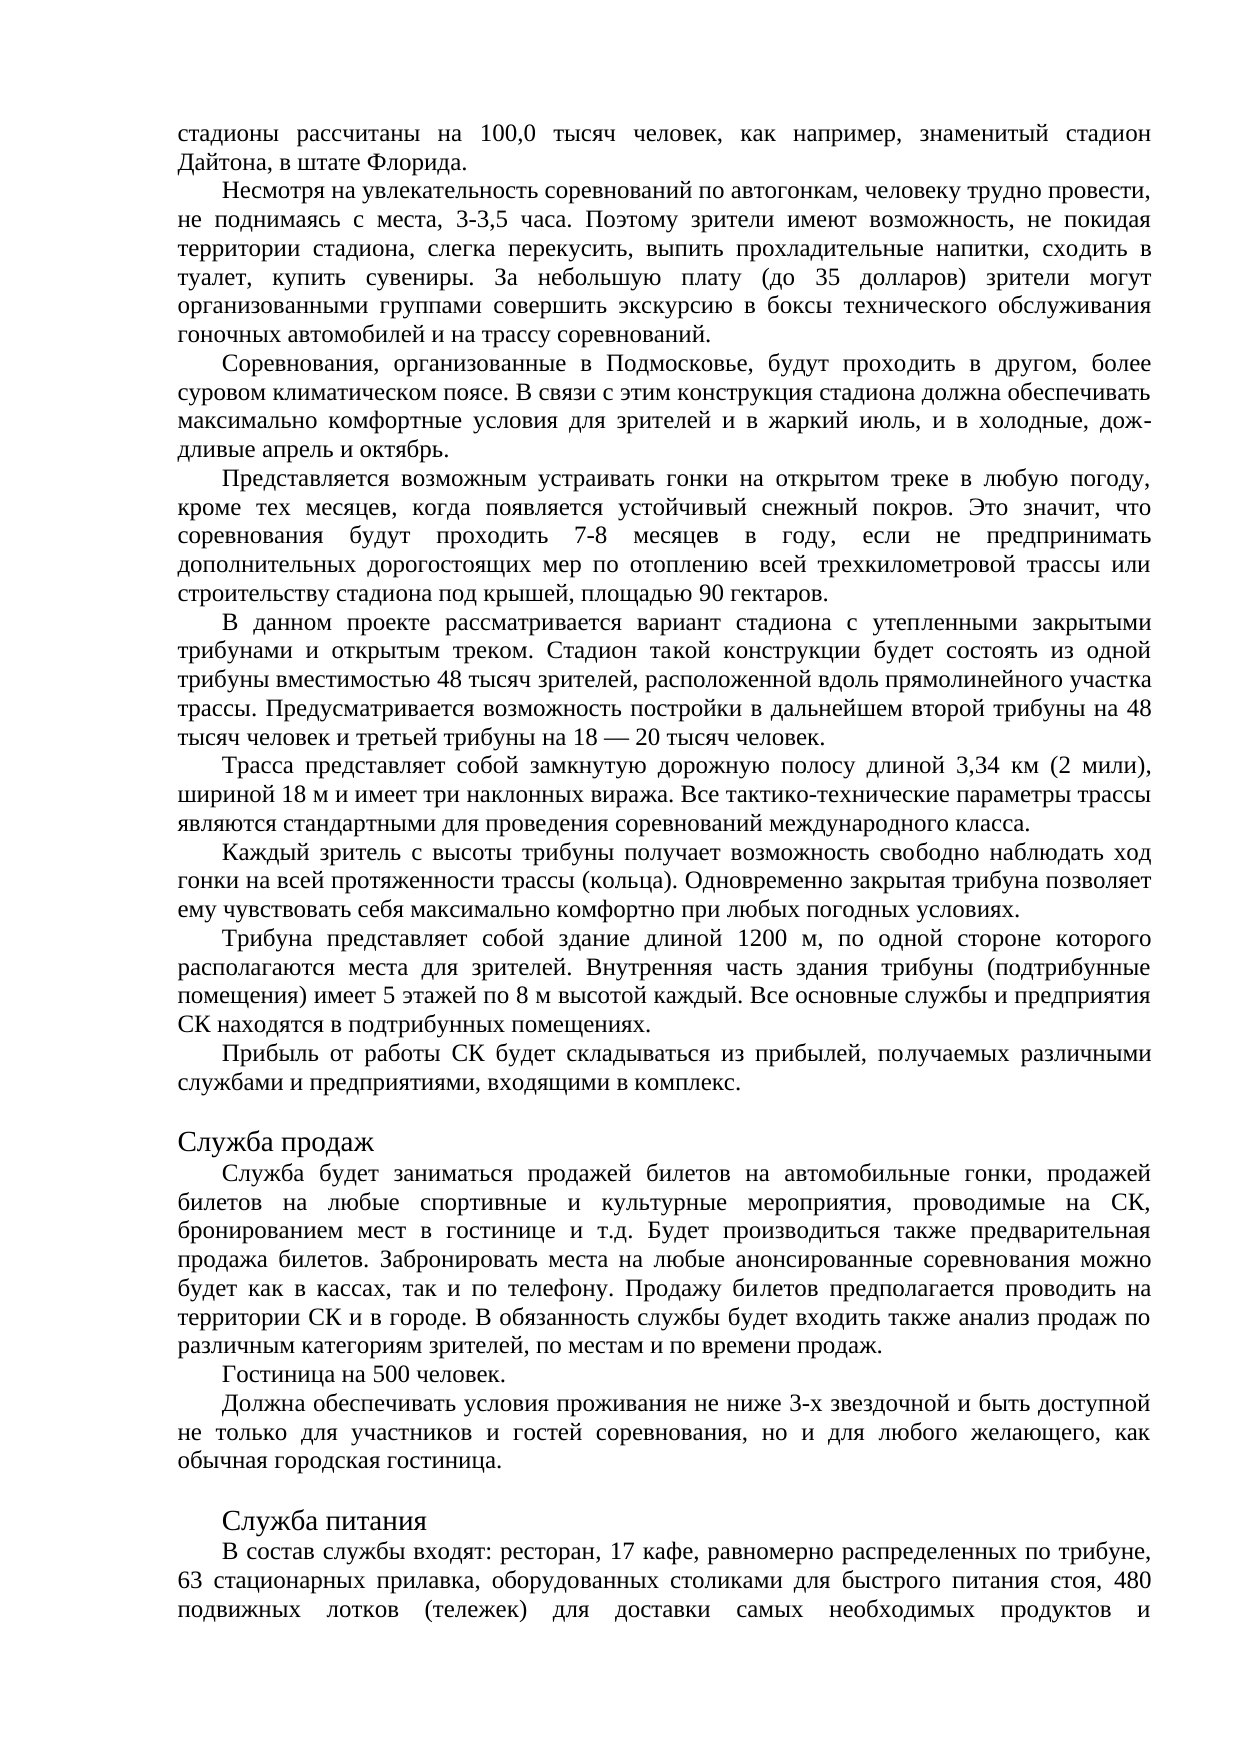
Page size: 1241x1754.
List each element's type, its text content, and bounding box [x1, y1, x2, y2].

text Несмотря на увлекательность соревнований по автогонкам, человеку трудно провести, не поднимаясь с места, 3-3,5 часа. По­этому зрители имеют возможность, не покидая территории ста­диона, слегка перекусить, выпить прохладительные напитки, схо­дить в туалет, купить сувениры. За небольшую плату (до 35 долла­ров) зрители могут организованными группами совершить экс­курсию в боксы технического обслуживания гоночных автомоби­лей и на трассу соревнований. [177, 176, 1152, 348]
text Гостиница на 500 человек. [177, 1359, 1152, 1388]
text Трибуна представляет собой здание длиной 1200 м, по одной стороне которого располагаются места для зрителей. Внутренняя часть здания трибуны (подтрибунные помещения) имеет 5 этажей по 8 м высотой каждый. Все основные службы и предприятия СК находятся в подтрибунных помещениях. [177, 923, 1152, 1038]
text Служба питания [177, 1503, 1152, 1536]
text Представляется возможным устраивать гонки на открытом треке в любую погоду, кроме тех месяцев, когда появляется устойчи­вый снежный покров. Это значит, что соревнования будут прохо­дить 7-8 месяцев в году, если не предпринимать дополнительных дорогостоящих мер по отоплению всей трехкилометровой трассы или строительству стадиона под крышей, площадью 90 гектаров. [177, 463, 1152, 607]
text Прибыль от работы СК будет складываться из прибылей, по­лучаемых различными службами и предприятиями, входящими в комплекс. [177, 1038, 1152, 1096]
text Служба продаж [177, 1124, 1152, 1158]
text В данном проекте рассматривается вариант стадиона с утеп­ленными закрытыми трибунами и открытым треком. Стадион та­кой конструкции будет состоять из одной трибуны вместимостью 48 тысяч зрителей, расположенной вдоль прямолинейного участ­ка трассы. Предусматривается возможность постройки в дальней­шем второй трибуны на 48 тысяч человек и третьей трибуны на 18 — 20 тысяч человек. [177, 607, 1152, 751]
text В состав службы входят: ресторан, 17 кафе, равномерно рас­пределенных по трибуне, 63 стационарных прилавка, оборудо­ванных столиками для быстрого питания стоя, 480 подвижных лотков (тележек) для доставки самых необходимых продуктов и [177, 1536, 1152, 1623]
text Соревнования, организованные в Подмосковье, будут прохо­дить в другом, более суровом климатическом поясе. В связи с этим конструкция стадиона должна обеспечивать максимально комфор­тные условия для зрителей и в жаркий июль, и в холодные, дож­дливые апрель и октябрь. [177, 348, 1152, 463]
text Должна обеспечивать условия проживания не ниже 3-х звездочной и быть доступной не только для участников и гостей соревнования, но и для любого желающего, как обычная городская гостиница. [177, 1388, 1152, 1474]
text стадионы рассчитаны на 100,0 тысяч человек, как например, знаменитый стадион Дайтона, в штате Флорида. [177, 118, 1152, 176]
text Служба будет заниматься продажей билетов на автомобильные гонки, продажей билетов на любые спортивные и культурные мероприятия, проводимые на СК, бронированием мест в гости­нице и т.д. Будет производиться также предварительная продажа билетов. Забронировать места на любые анонсированные соревно­вания можно будет как в кассах, так и по телефону. Продажу би­летов предполагается проводить на территории СК и в городе. В обязанность службы будет входить также анализ продаж по раз­личным категориям зрителей, по местам и по времени продаж. [177, 1158, 1152, 1359]
text Каждый зритель с высоты трибуны получает возможность сво­бодно наблюдать ход гонки на всей протяженности трассы (коль­ца). Одновременно закрытая трибуна позволяет ему чувствовать себя максимально комфортно при любых погодных условиях. [177, 837, 1152, 923]
text Трасса представляет собой замкнутую дорожную полосу дли­ной 3,34 км (2 мили), шириной 18 м и имеет три наклонных вира­жа. Все тактико-технические параметры трассы являются стандар­тными для проведения соревнований международного класса. [177, 751, 1152, 837]
